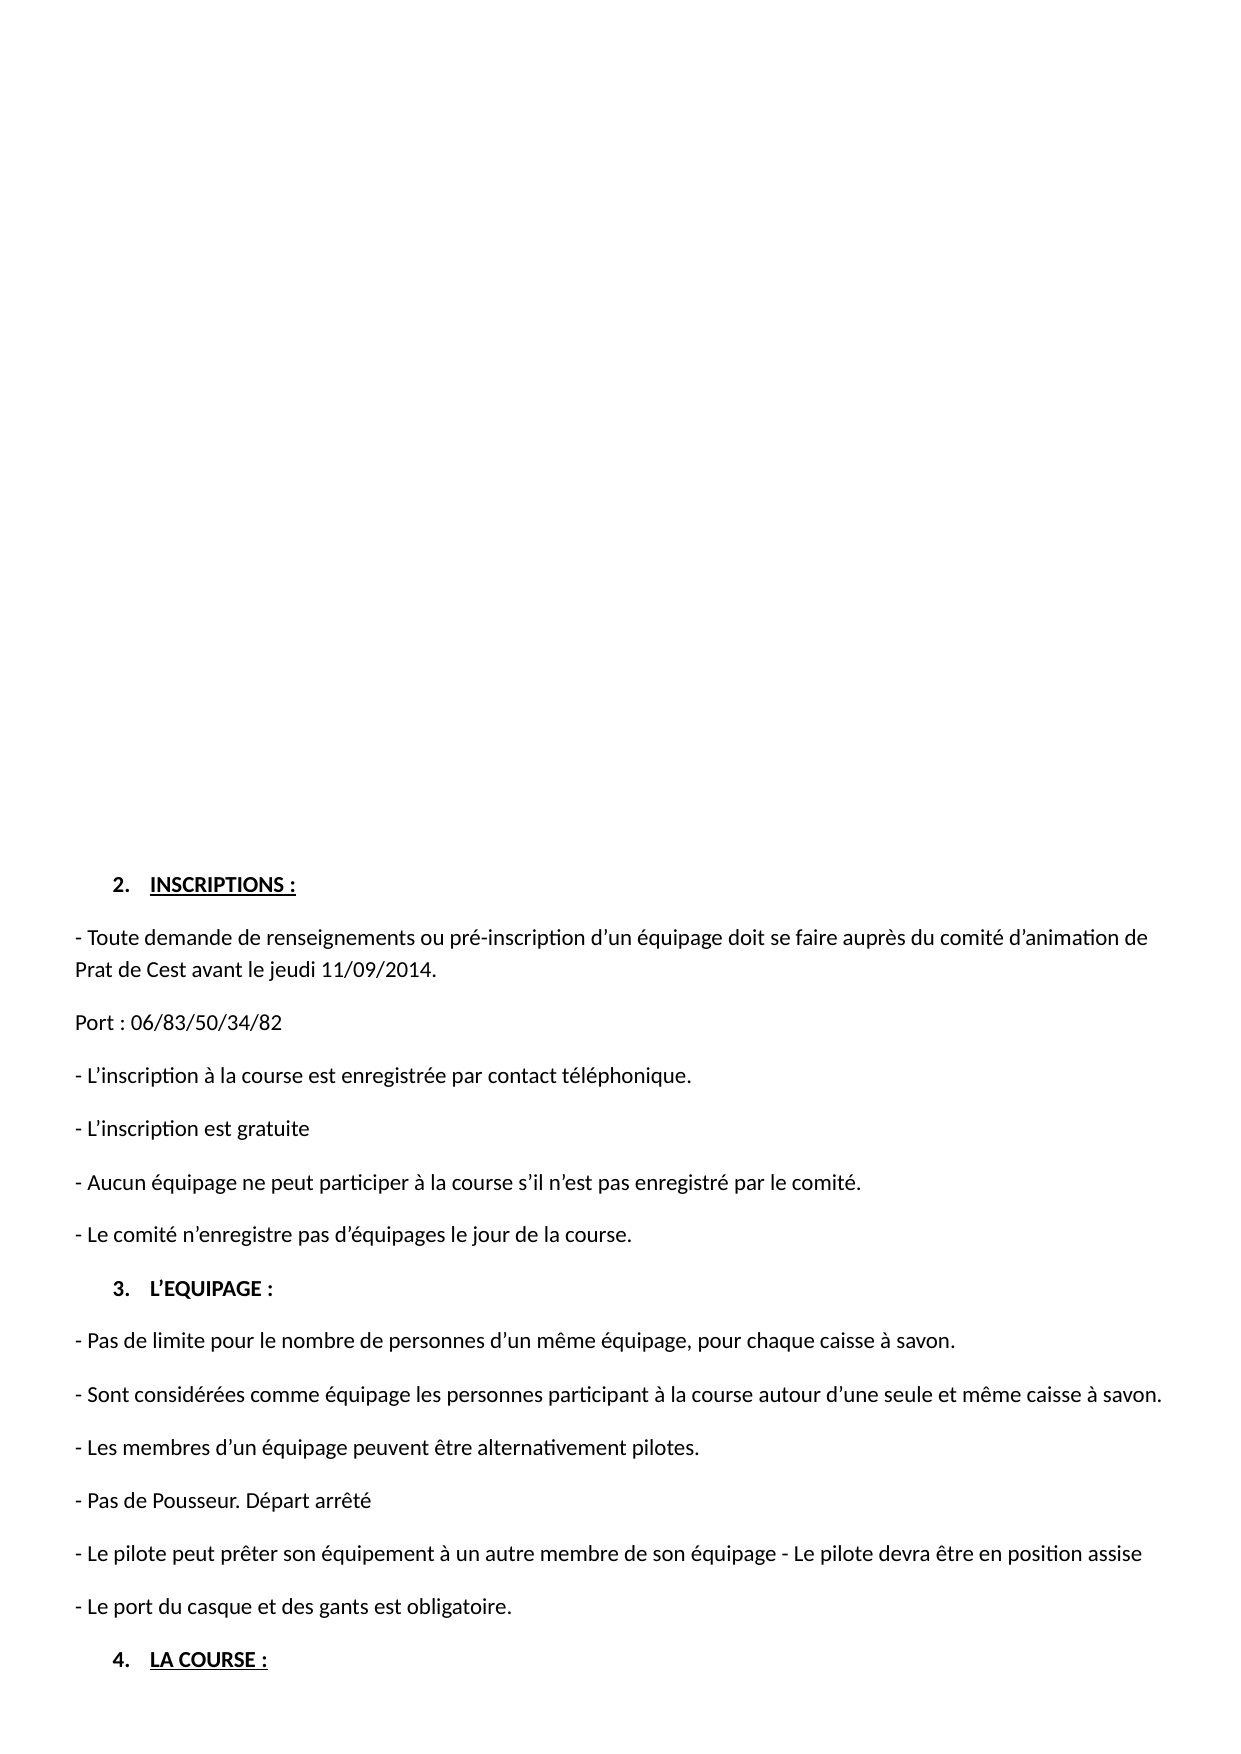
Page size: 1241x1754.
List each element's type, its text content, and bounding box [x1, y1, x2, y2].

list INSCRIPTIONS : [112, 870, 1165, 898]
text - Toute demande de renseignements ou pré-inscription d’un équipage doit se faire auprès du comité d’animation de Prat de Cest avant le jeudi 11/09/2014. [75, 923, 1165, 983]
text - L’inscription est gratuite [75, 1114, 1165, 1143]
text - Le pilote peut prêter son équipement à un autre membre de son équipage - Le pilote devra être en position assise [75, 1539, 1165, 1567]
list LA COURSE : [112, 1645, 1165, 1673]
text - Pas de Pousseur. Départ arrêté [75, 1486, 1165, 1514]
text - Sont considérées comme équipage les personnes participant à la course autour d’une seule et même caisse à savon. [75, 1380, 1165, 1408]
text - Le comité n’enregistre pas d’équipages le jour de la course. [75, 1221, 1165, 1249]
text - Pas de limite pour le nombre de personnes d’un même équipage, pour chaque caisse à savon. [75, 1327, 1165, 1355]
text Port : 06/83/50/34/82 [75, 1008, 1165, 1037]
text - Les membres d’un équipage peuvent être alternativement pilotes. [75, 1433, 1165, 1461]
text - Aucun équipage ne peut participer à la course s’il n’est pas enregistré par le comité. [75, 1168, 1165, 1196]
text - Le port du casque et des gants est obligatoire. [75, 1592, 1165, 1620]
list L’EQUIPAGE : [112, 1274, 1165, 1302]
text - L’inscription à la course est enregistrée par contact téléphonique. [75, 1062, 1165, 1089]
